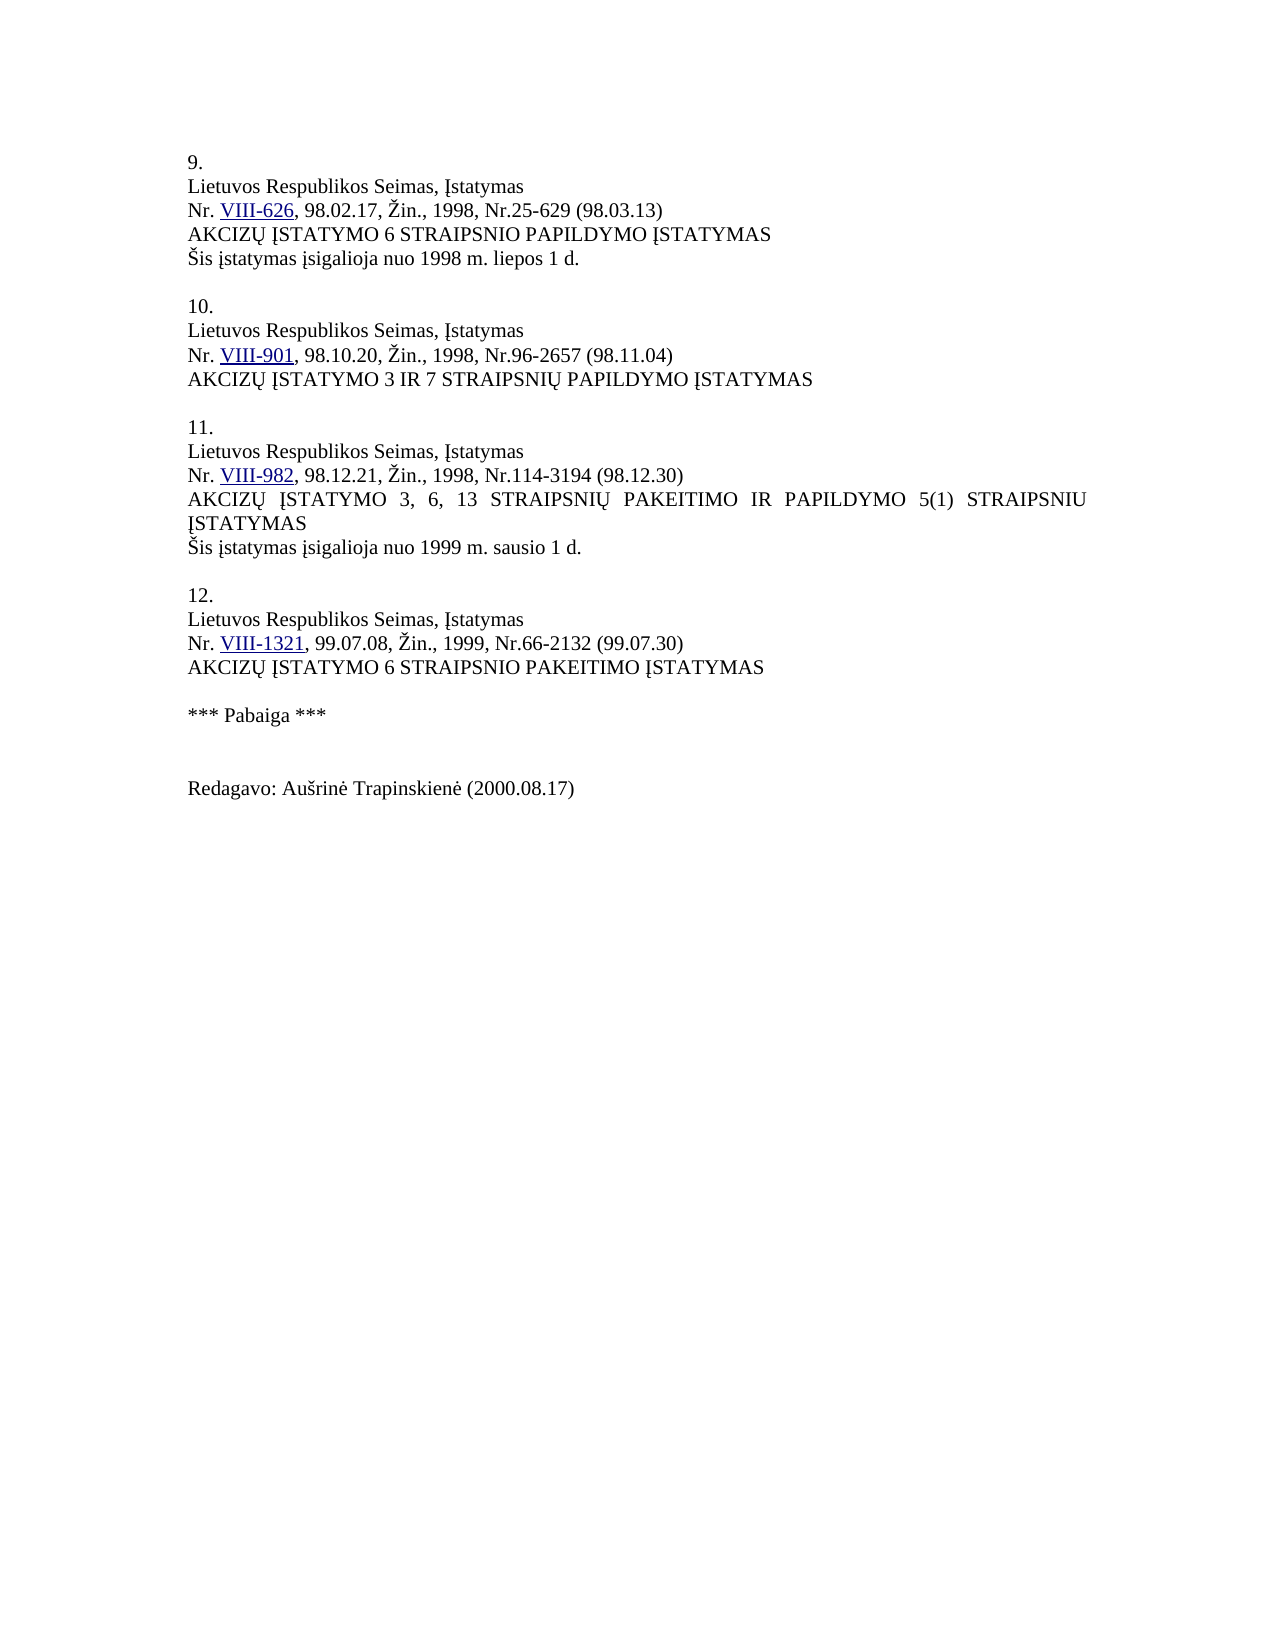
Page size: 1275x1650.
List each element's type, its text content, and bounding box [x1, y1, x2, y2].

text AKCIZŲ ĮSTATYMO 3 IR 7 STRAIPSNIŲ PAPILDYMO ĮSTATYMAS [187, 367, 1087, 391]
text 10. [187, 294, 1087, 318]
text Lietuvos Respublikos Seimas, Įstatymas [187, 318, 1087, 342]
text Lietuvos Respublikos Seimas, Įstatymas [187, 439, 1087, 463]
text Nr. VIII-1321, 99.07.08, Žin., 1999, Nr.66-2132 (99.07.30) [187, 631, 1087, 655]
text Lietuvos Respublikos Seimas, Įstatymas [187, 607, 1087, 631]
text Nr. VIII-982, 98.12.21, Žin., 1998, Nr.114-3194 (98.12.30) [187, 463, 1087, 487]
text Šis įstatymas įsigalioja nuo 1998 m. liepos 1 d. [187, 246, 1087, 270]
text 11. [187, 415, 1087, 439]
text Nr. VIII-901, 98.10.20, Žin., 1998, Nr.96-2657 (98.11.04) [187, 342, 1087, 367]
text Nr. VIII-626, 98.02.17, Žin., 1998, Nr.25-629 (98.03.13) [187, 198, 1087, 222]
text AKCIZŲ ĮSTATYMO 3, 6, 13 STRAIPSNIŲ PAKEITIMO IR PAPILDYMO 5(1) STRAIPSNIU ĮSTATYMAS [187, 487, 1087, 535]
text Šis įstatymas įsigalioja nuo 1999 m. sausio 1 d. [187, 535, 1087, 559]
text 12. [187, 583, 1087, 607]
text AKCIZŲ ĮSTATYMO 6 STRAIPSNIO PAKEITIMO ĮSTATYMAS [187, 655, 1087, 679]
text Redagavo: Aušrinė Trapinskienė (2000.08.17) [187, 776, 1087, 800]
text Lietuvos Respublikos Seimas, Įstatymas [187, 174, 1087, 198]
text 9. [187, 150, 1087, 174]
text *** Pabaiga *** [187, 703, 1087, 727]
text AKCIZŲ ĮSTATYMO 6 STRAIPSNIO PAPILDYMO ĮSTATYMAS [187, 222, 1087, 246]
